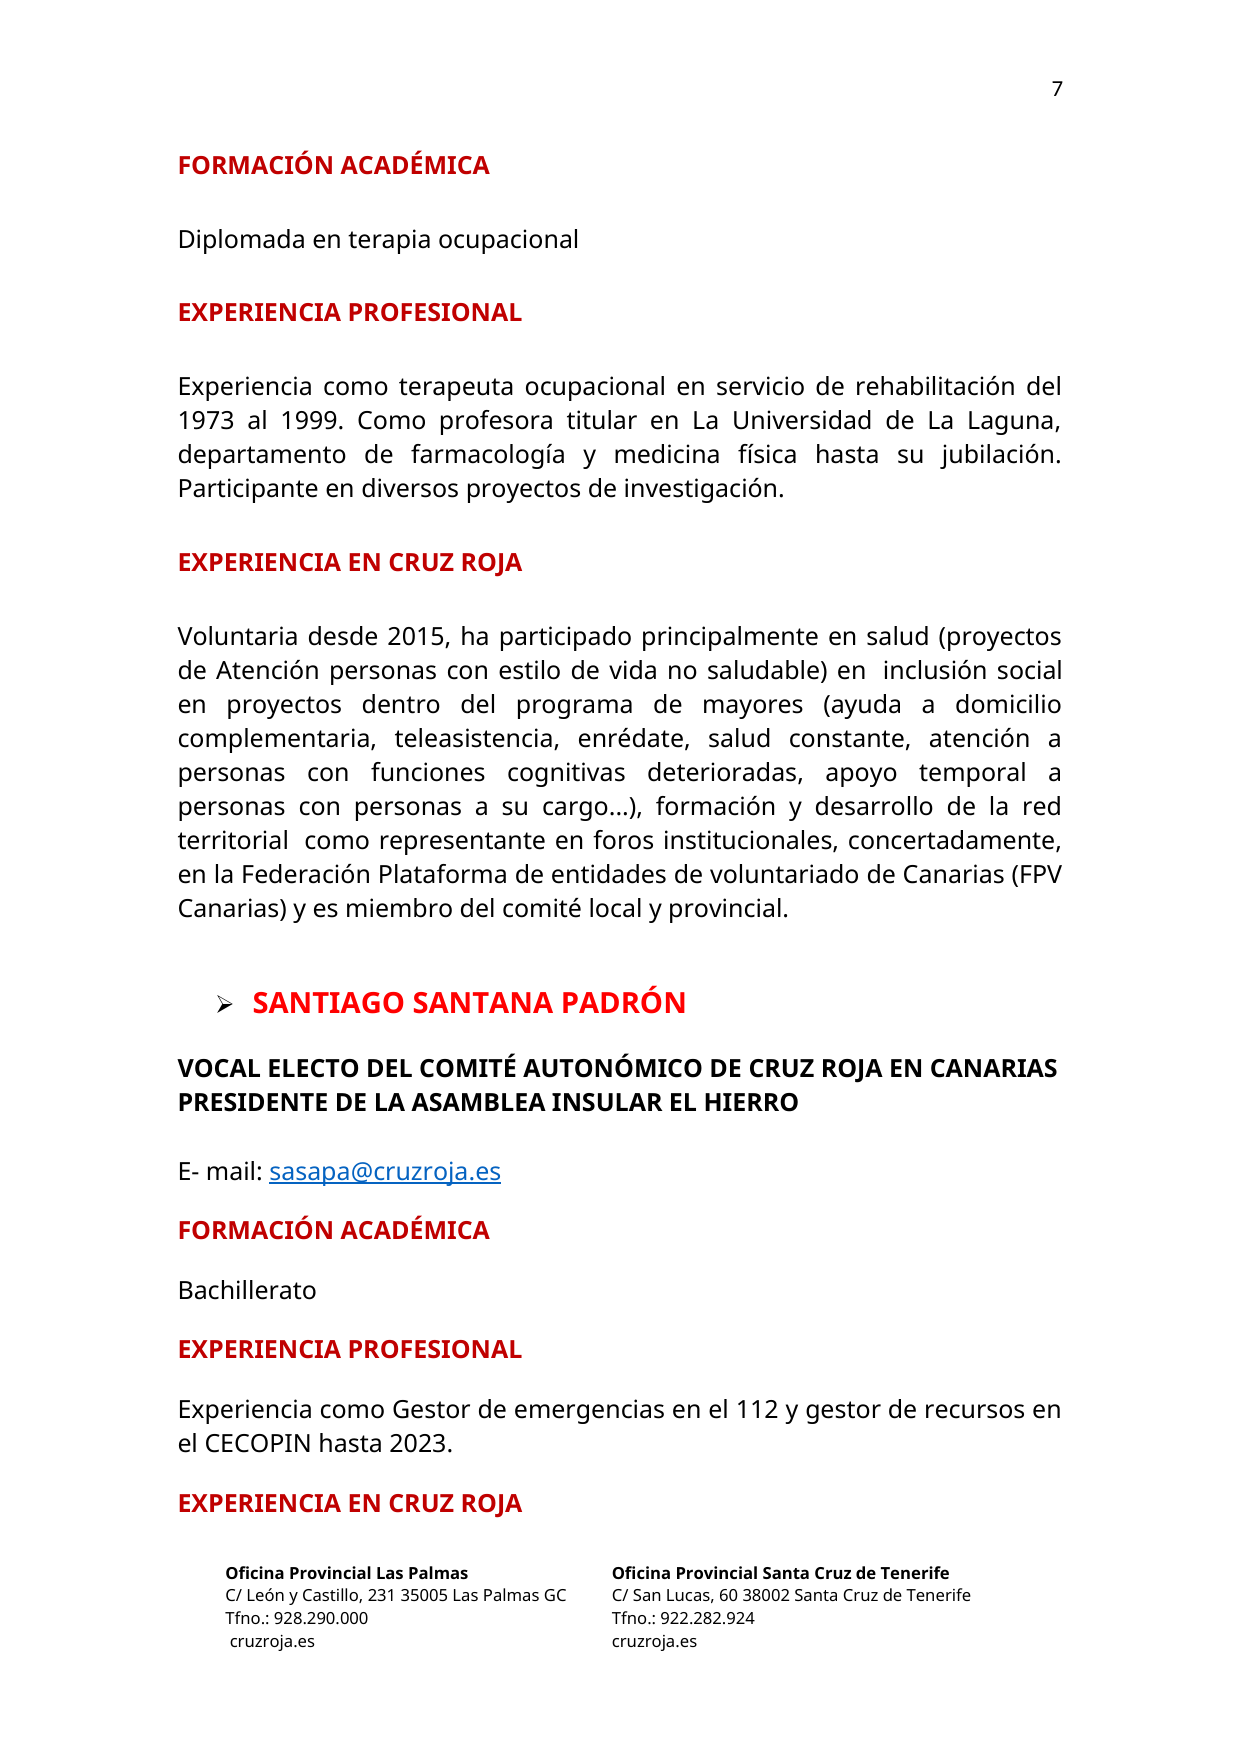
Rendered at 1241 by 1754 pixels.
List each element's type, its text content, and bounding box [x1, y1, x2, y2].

text EXPERIENCIA PROFESIONAL [177, 1332, 1063, 1366]
text FORMACIÓN ACADÉMICA [177, 148, 1063, 182]
text Diplomada en terapia ocupacional [177, 221, 1063, 255]
text EXPERIENCIA EN CRUZ ROJA [177, 545, 1063, 579]
text FORMACIÓN ACADÉMICA [177, 1213, 1063, 1247]
text Experiencia como terapeuta ocupacional en servicio de rehabilitación del 1973 al 1999. Como profesora titular en La Universidad de La Laguna, departamento de farmacología y medicina física hasta su jubilación. Participante en diversos proyectos de investigación. [177, 369, 1063, 505]
text EXPERIENCIA EN CRUZ ROJA [177, 1485, 1063, 1519]
text Experiencia como Gestor de emergencias en el 112 y gestor de recursos en el CECOPIN hasta 2023. [177, 1392, 1063, 1460]
text PRESIDENTE DE LA ASAMBLEA INSULAR EL HIERRO [177, 1085, 1063, 1119]
text EXPERIENCIA PROFESIONAL [177, 295, 1063, 329]
text E- mail: sasapa@cruzroja.es [177, 1153, 1063, 1187]
text Voluntaria desde 2015, ha participado principalmente en salud (proyectos de Atención personas con estilo de vida no saludable) en inclusión social en proyectos dentro del programa de mayores (ayuda a domicilio complementaria, teleasistencia, enrédate, salud constante, atención a personas con funciones cognitivas deterioradas, apoyo temporal a personas con personas a su cargo...), formación y desarrollo de la red territorial como representante en foros institucionales, concertadamente, en la Federación Plataforma de entidades de voluntariado de Canarias (FPV Canarias) y es miembro del comité local y provincial. [177, 618, 1063, 925]
text VOCAL ELECTO DEL COMITÉ AUTONÓMICO DE CRUZ ROJA EN CANARIAS [177, 1051, 1063, 1085]
text Bachillerato [177, 1272, 1063, 1306]
list SANTIAGO SANTANA PADRÓN [215, 983, 1063, 1022]
